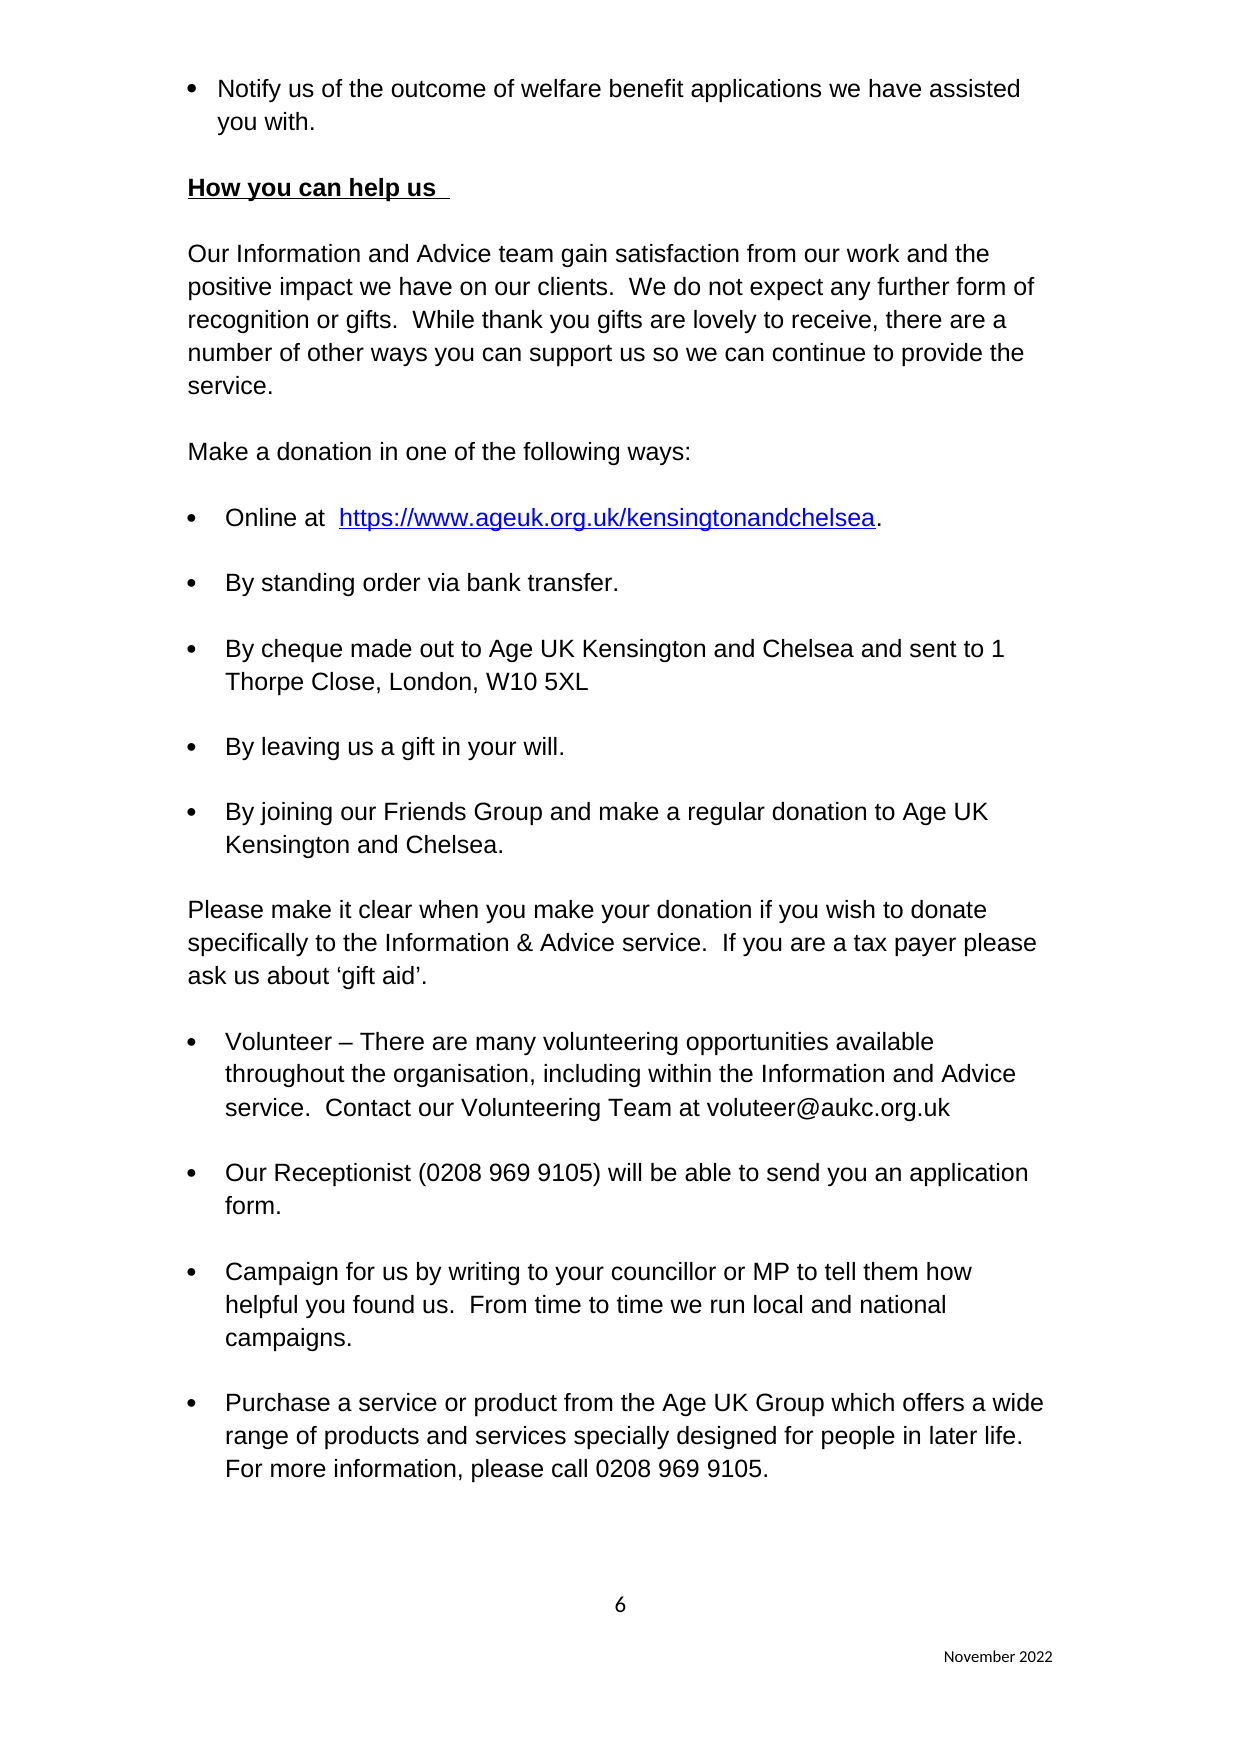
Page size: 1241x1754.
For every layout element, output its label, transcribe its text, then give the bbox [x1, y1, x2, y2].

text How you can help us [187, 173, 1053, 202]
list By standing order via bank transfer. [187, 568, 1053, 597]
list Our Receptionist (0208 969 9105) will be able to send you an application form. [187, 1158, 1053, 1219]
list By joining our Friends Group and make a regular donation to Age UK Kensington and Chelsea. [187, 797, 1053, 859]
list By cheque made out to Age UK Kensington and Chelsea and sent to 1 Thorpe Close, London, W10 5XL [187, 633, 1053, 695]
text Our Information and Advice team gain satisfaction from our work and the positive impact we have on our clients. We do not expect any further form of recognition or gifts. While thank you gifts are lovely to receive, there are a number of other ways you can support us so we can continue to provide the service. [187, 239, 1053, 400]
text Make a donation in one of the following ways: [187, 437, 1053, 466]
list Volunteer – There are many volunteering opportunities available throughout the organisation, including within the Information and Advice service. Contact our Volunteering Team at voluteer@aukc.org.uk [187, 1026, 1053, 1121]
list Purchase a service or product from the Age UK Group which offers a wide range of products and services specially designed for people in later life. For more information, please call 0208 969 9105. [187, 1388, 1053, 1483]
list By leaving us a gift in your will. [187, 732, 1053, 761]
text Please make it clear when you make your donation if you wish to donate specifically to the Information & Advice service. If you are a tax payer please ask us about ‘gift aid’. [187, 895, 1053, 990]
list Campaign for us by writing to your councillor or MP to tell them how helpful you found us. From time to time we run local and national campaigns. [187, 1257, 1053, 1352]
list Online at https://www.ageuk.org.uk/kensingtonandchelsea. [187, 503, 1053, 532]
list Notify us of the outcome of welfare benefit applications we have assisted you with. [187, 74, 1053, 136]
